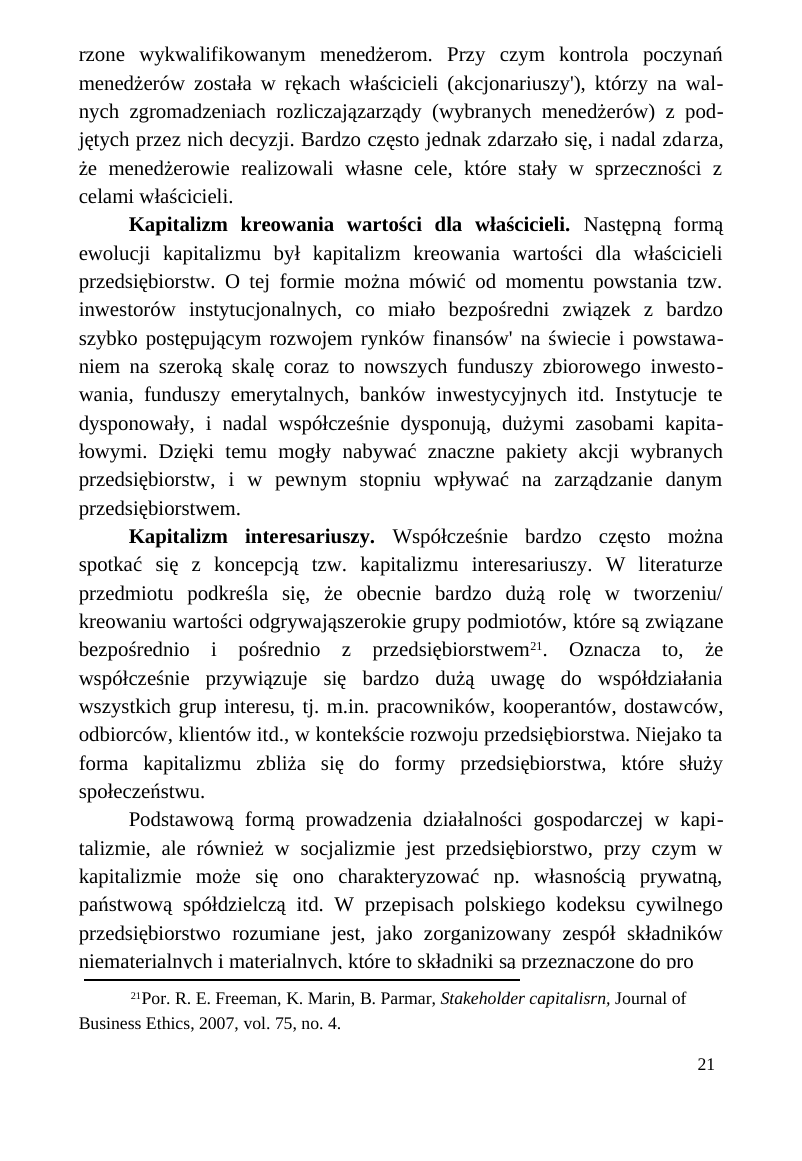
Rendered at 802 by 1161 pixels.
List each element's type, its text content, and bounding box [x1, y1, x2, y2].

text Kapitalizm kreowania wartości dla właścicieli. Następną formą ewolucji kapitalizmu był kapitalizm kreowania wartości dla właścicieli przedsiębiorstw. O tej formie można mówić od momentu powstania tzw. inwestorów instytucjonalnych, co miało bezpośredni związek z bardzo szybko postępującym rozwojem rynków finansów' na świecie i powstawa­niem na szeroką skalę coraz to nowszych funduszy zbiorowego inwesto­wania, funduszy emerytalnych, banków inwestycyjnych itd. Instytucje te dysponowały, i nadal współcześnie dysponują, dużymi zasobami kapita­łowymi. Dzięki temu mogły nabywać znaczne pakiety akcji wybranych przedsiębiorstw, i w pewnym stopniu wpływać na zarządzanie danym przedsiębiorstwem. [78, 212, 723, 520]
text Podstawową formą prowadzenia działalności gospodarczej w kapi­talizmie, ale również w socjalizmie jest przedsiębiorstwo, przy czym w kapitalizmie może się ono charakteryzować np. własnością prywatną, państwową spółdzielczą itd. W przepisach polskiego kodeksu cywilnego przedsiębiorstwo rozumiane jest, jako zorganizowany zespół składników niematerialnych i materialnych, które to składniki są przeznaczone do pro­ [78, 807, 723, 969]
text Kapitalizm interesariuszy. Współcześnie bardzo często można spotkać się z koncepcją tzw. kapitalizmu interesariuszy. W literaturze przedmiotu podkreśla się, że obecnie bardzo dużą rolę w tworzeniu/ kreowaniu wartości odgrywająszerokie grupy podmiotów, które są zwią­zane bezpośrednio i pośrednio z przedsiębiorstwem21. Oznacza to, że współcześnie przywiązuje się bardzo dużą uwagę do współdziałania wszystkich grup interesu, tj. m.in. pracowników, kooperantów, dostaw­ców, odbiorców, klientów itd., w kontekście rozwoju przedsiębiorstwa. Niejako ta forma kapitalizmu zbliża się do formy przedsiębiorstwa, które służy społeczeństwu. [78, 524, 723, 803]
text 21 Por. R. E. Freeman, K. Marin, B. Parmar, Stakeholder capitalisrn, Journal of Business Ethics, 2007, vol. 75, no. 4. [78, 988, 723, 1033]
text rzone wykwalifikowanym menedżerom. Przy czym kontrola poczynań menedżerów została w rękach właścicieli (akcjonariuszy'), którzy na wal­nych zgromadzeniach rozliczajązarządy (wybranych menedżerów) z pod­jętych przez nich decyzji. Bardzo często jednak zdarzało się, i nadal zda­rza, że menedżerowie realizowali własne cele, które stały w sprzeczności z celami właścicieli. [78, 42, 723, 208]
text 21 [697, 1054, 721, 1074]
